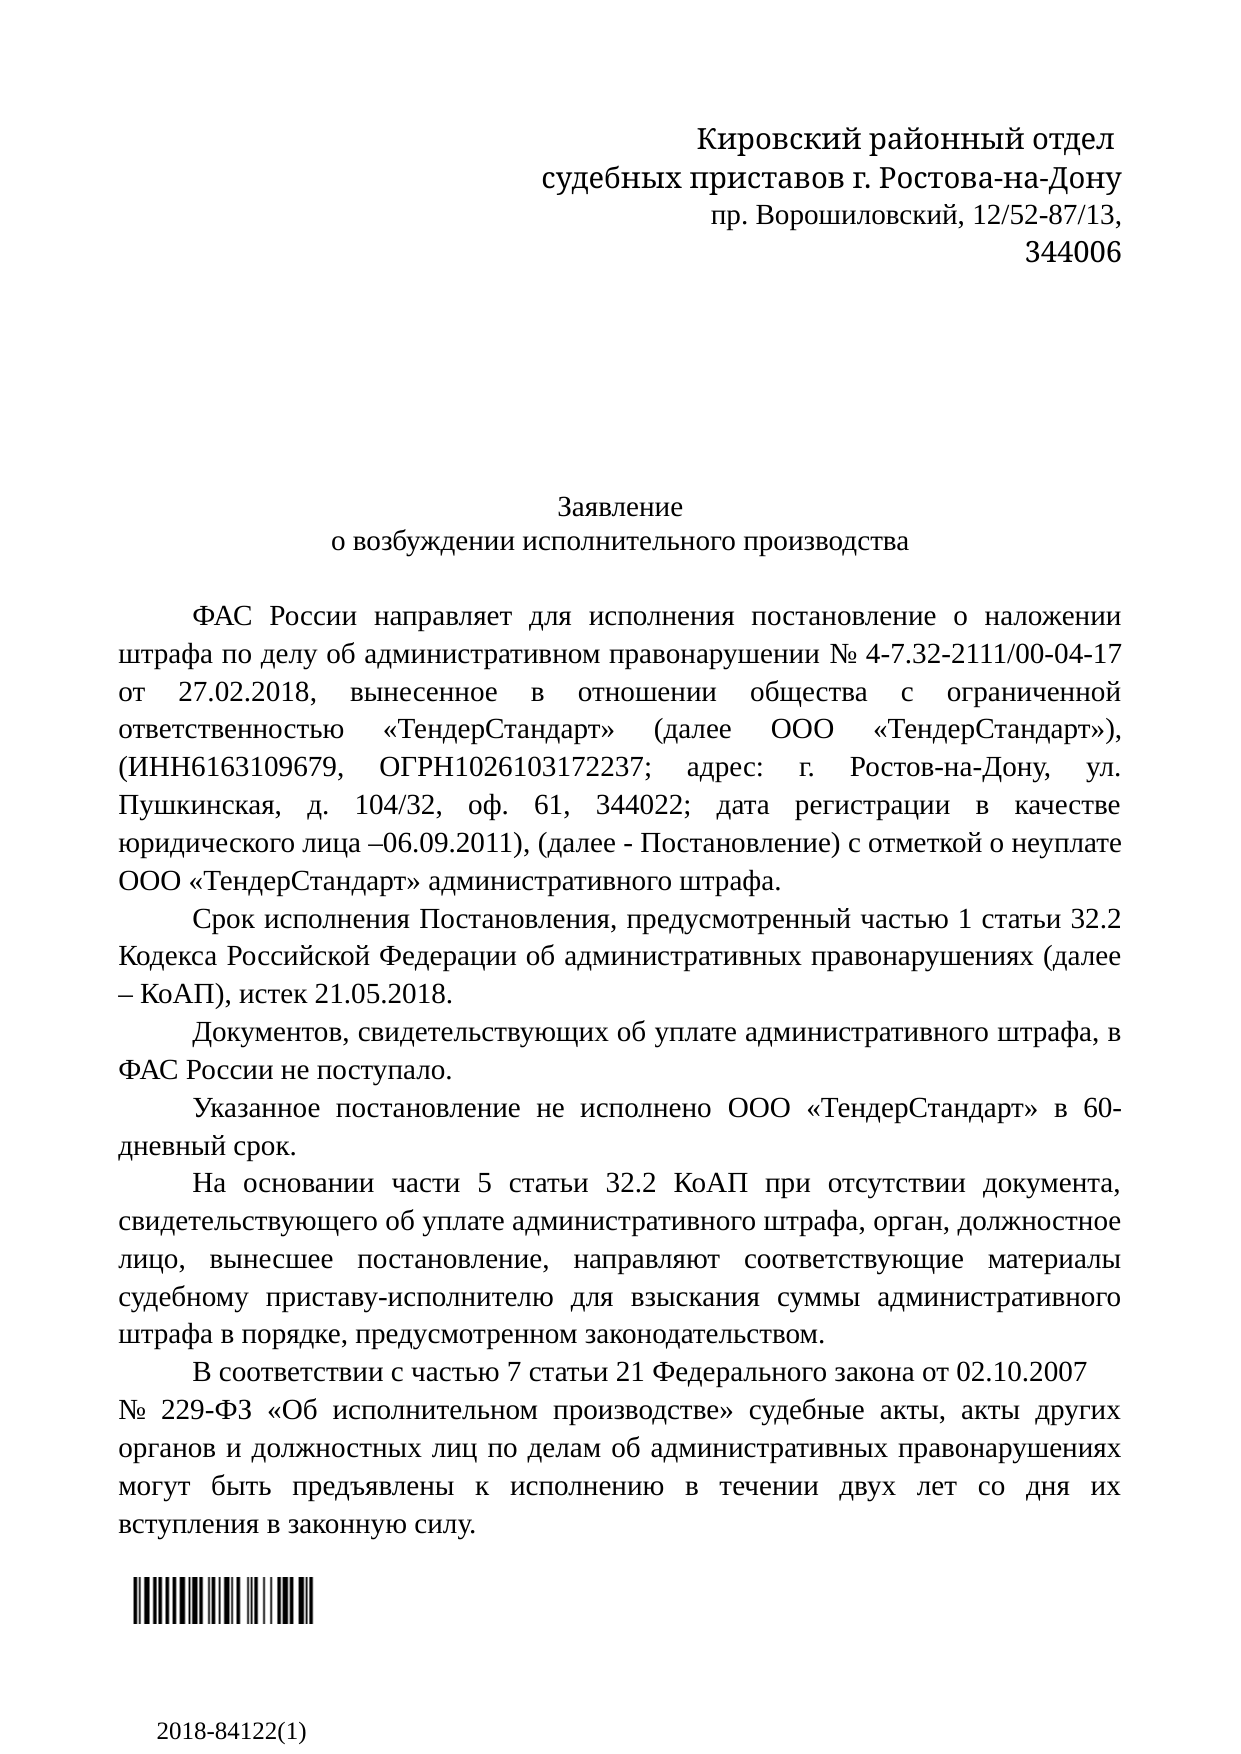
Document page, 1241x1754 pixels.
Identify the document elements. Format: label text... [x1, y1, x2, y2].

text пр. Ворошиловский, 12/52-87/13, [591, 197, 1122, 231]
text Заявление [118, 489, 1122, 523]
picture [118, 1577, 331, 1624]
text Документов, свидетельствующих об уплате административного штрафа, в ФАС России не поступало. [118, 1010, 1122, 1086]
text На основании части 5 статьи 32.2 КоАП при отсутствии документа, свидетельствующего об уплате административного штрафа, орган, должностное лицо, вынесшее постановление, направляют соответствующие материалы судебному приставу-исполнителю для взыскания суммы административного штрафа в порядке, предусмотренном законодательством. [118, 1161, 1122, 1350]
text о возбуждении исполнительного производства [118, 523, 1122, 556]
text В соответствии с частью 7 статьи 21 Федерального закона от 02.10.2007 [118, 1350, 1122, 1388]
text № 229-ФЗ «Об исполнительном производстве» судебные акты, акты других органов и должностных лиц по делам об административных правонарушениях могут быть предъявлены к исполнению в течении двух лет со дня их вступления в законную силу. [118, 1388, 1122, 1539]
text Указанное постановление не исполнено ООО «ТендерСтандарт» в 60-дневный срок. [118, 1086, 1122, 1161]
text судебных приставов г. Ростова-на-Дону [118, 158, 1122, 197]
text Кировский районный отдел [118, 118, 1122, 158]
text 344006 [591, 231, 1122, 271]
text ФАС России направляет для исполнения постановление о наложении штрафа по делу об административном правонарушении № 4-7.32-2111/00-04-17 от 27.02.2018, вынесенное в отношении общества с ограниченной ответственностью «ТендерСтандарт» (далее ООО «ТендерСтандарт»), (ИНН6163109679, ОГРН1026103172237; адрес: г. Ростов-на-Дону, ул. Пушкинская, д. 104/32, оф. 61, 344022; дата регистрации в качестве юридического лица –06.09.2011), (далее - Постановление) с отметкой о неуплате ООО «ТендерСтандарт» административного штрафа. [118, 594, 1122, 896]
text Срок исполнения Постановления, предусмотренный частью 1 статьи 32.2 Кодекса Российской Федерации об административных правонарушениях (далее – КоАП), истек 21.05.2018. [118, 896, 1122, 1010]
